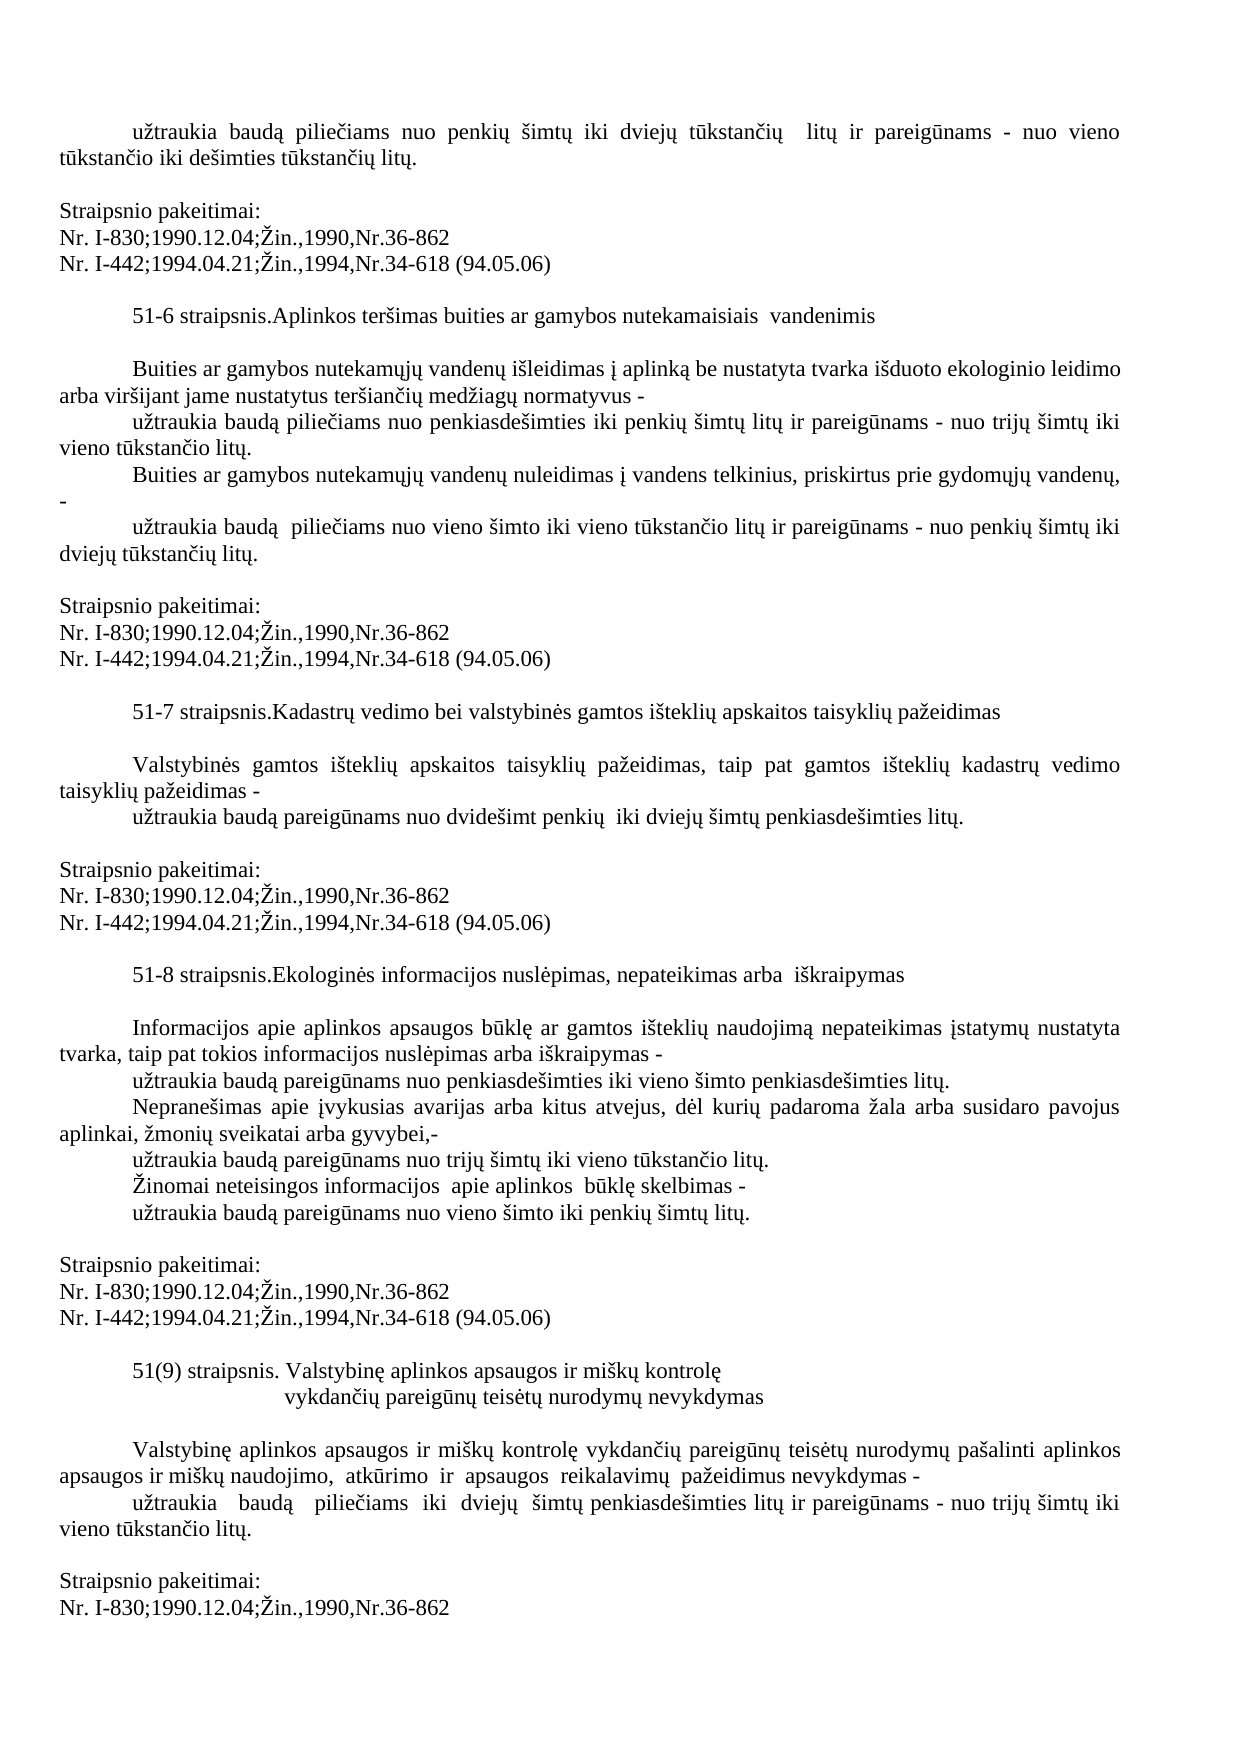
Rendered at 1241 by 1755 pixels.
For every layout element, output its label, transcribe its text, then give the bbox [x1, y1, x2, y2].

text Nr. I-830;1990.12.04;Žin.,1990,Nr.36-862 [59, 882, 1122, 909]
text vykdančių pareigūnų teisėtų nurodymų nevykdymas [59, 1383, 1122, 1409]
text užtraukia baudą pareigūnams nuo penkiasdešimties iki vieno šimto penkiasdešimties litų. [59, 1067, 1122, 1093]
text Buities ar gamybos nutekamųjų vandenų nuleidimas į vandens telkinius, priskirtus prie gydomųjų vandenų, - [59, 461, 1122, 513]
text Valstybinę aplinkos apsaugos ir miškų kontrolę vykdančių pareigūnų teisėtų nurodymų pašalinti aplinkos apsaugos ir miškų naudojimo, atkūrimo ir apsaugos reikalavimų pažeidimus nevykdymas - [59, 1436, 1122, 1488]
text Nr. I-830;1990.12.04;Žin.,1990,Nr.36-862 [59, 619, 1122, 645]
text Žinomai neteisingos informacijos apie aplinkos būklę skelbimas - [59, 1172, 1122, 1199]
text 51(9) straipsnis. Valstybinę aplinkos apsaugos ir miškų kontrolę [59, 1357, 1122, 1383]
text Nr. I-442;1994.04.21;Žin.,1994,Nr.34-618 (94.05.06) [59, 1304, 1122, 1330]
text 51-6 straipsnis.Aplinkos teršimas buities ar gamybos nutekamaisiais vandenimis [59, 303, 1122, 329]
text Nr. I-830;1990.12.04;Žin.,1990,Nr.36-862 [59, 1594, 1122, 1620]
text Nr. I-442;1994.04.21;Žin.,1994,Nr.34-618 (94.05.06) [59, 909, 1122, 935]
text užtraukia baudą pareigūnams nuo vieno šimto iki penkių šimtų litų. [59, 1199, 1122, 1225]
text Nepranešimas apie įvykusias avarijas arba kitus atvejus, dėl kurių padaroma žala arba susidaro pavojus aplinkai, žmonių sveikatai arba gyvybei,- [59, 1093, 1122, 1146]
text Straipsnio pakeitimai: [59, 592, 1122, 619]
text užtraukia baudą pareigūnams nuo dvidešimt penkių iki dviejų šimtų penkiasdešimties litų. [59, 803, 1122, 830]
text Straipsnio pakeitimai: [59, 1251, 1122, 1278]
text užtraukia baudą piliečiams nuo vieno šimto iki vieno tūkstančio litų ir pareigūnams - nuo penkių šimtų iki dviejų tūkstančių litų. [59, 513, 1122, 566]
text užtraukia baudą pareigūnams nuo trijų šimtų iki vieno tūkstančio litų. [59, 1146, 1122, 1172]
text Straipsnio pakeitimai: [59, 856, 1122, 882]
text Straipsnio pakeitimai: [59, 197, 1122, 223]
text užtraukia baudą piliečiams iki dviejų šimtų penkiasdešimties litų ir pareigūnams - nuo trijų šimtų iki vieno tūkstančio litų. [59, 1488, 1122, 1541]
text Nr. I-442;1994.04.21;Žin.,1994,Nr.34-618 (94.05.06) [59, 250, 1122, 276]
text užtraukia baudą piliečiams nuo penkių šimtų iki dviejų tūkstančių litų ir pareigūnams - nuo vieno tūkstančio iki dešimties tūkstančių litų. [59, 118, 1122, 171]
text 51-8 straipsnis.Ekologinės informacijos nuslėpimas, nepateikimas arba iškraipymas [59, 961, 1122, 988]
text Buities ar gamybos nutekamųjų vandenų išleidimas į aplinką be nustatyta tvarka išduoto ekologinio leidimo arba viršijant jame nustatytus teršiančių medžiagų normatyvus - [59, 355, 1122, 408]
text užtraukia baudą piliečiams nuo penkiasdešimties iki penkių šimtų litų ir pareigūnams - nuo trijų šimtų iki vieno tūkstančio litų. [59, 408, 1122, 461]
text Nr. I-830;1990.12.04;Žin.,1990,Nr.36-862 [59, 1278, 1122, 1304]
text Valstybinės gamtos išteklių apskaitos taisyklių pažeidimas, taip pat gamtos išteklių kadastrų vedimo taisyklių pažeidimas - [59, 751, 1122, 803]
text Nr. I-442;1994.04.21;Žin.,1994,Nr.34-618 (94.05.06) [59, 645, 1122, 672]
text Nr. I-830;1990.12.04;Žin.,1990,Nr.36-862 [59, 223, 1122, 250]
text Informacijos apie aplinkos apsaugos būklę ar gamtos išteklių naudojimą nepateikimas įstatymų nustatyta tvarka, taip pat tokios informacijos nuslėpimas arba iškraipymas - [59, 1014, 1122, 1067]
text Straipsnio pakeitimai: [59, 1568, 1122, 1594]
text 51-7 straipsnis.Kadastrų vedimo bei valstybinės gamtos išteklių apskaitos taisyklių pažeidimas [59, 698, 1122, 724]
